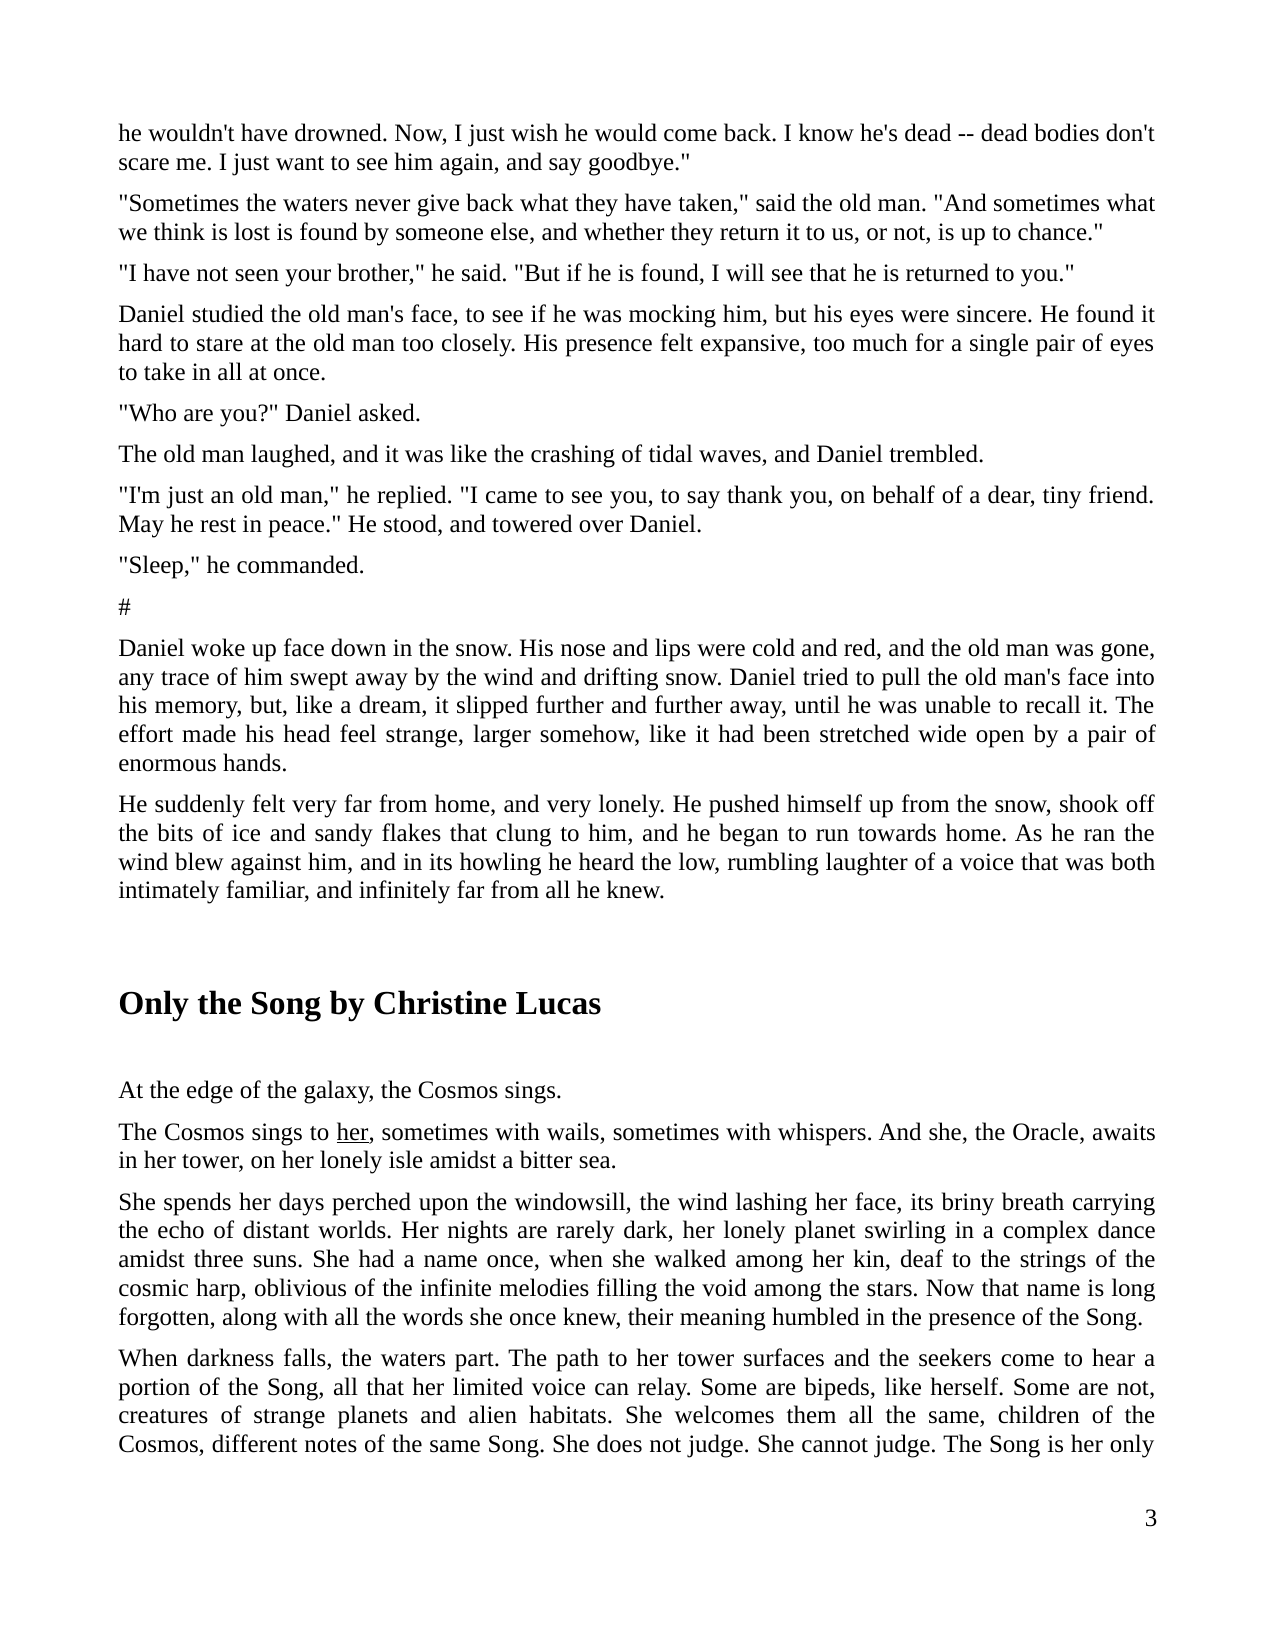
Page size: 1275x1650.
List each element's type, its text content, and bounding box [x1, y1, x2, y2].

text "Sometimes the waters never give back what they have taken," said the old man. "And sometimes what we think is lost is found by someone else, and whether they return it to us, or not, is up to chance." [118, 188, 1157, 246]
text When darkness falls, the waters part. The path to her tower surfaces and the seekers come to hear a portion of the Song, all that her limited voice can relay. Some are bipeds, like herself. Some are not, creatures of strange planets and alien habitats. She welcomes them all the same, children of the Cosmos, different notes of the same Song. She does not judge. She cannot judge. The Song is her only [118, 1343, 1157, 1458]
text "I have not seen your brother," he said. "But if he is found, I will see that he is returned to you." [118, 258, 1157, 287]
text At the edge of the galaxy, the Cosmos sings. [118, 1076, 1157, 1104]
text Daniel studied the old man's face, to see if he was mocking him, but his eyes were sincere. He found it hard to stare at the old man too closely. His presence felt expansive, too much for a single pair of eyes to take in all at once. [118, 299, 1157, 386]
subtitle Only the Song by Christine Lucas [118, 983, 1157, 1022]
text "Who are you?" Daniel asked. [118, 398, 1157, 427]
text He suddenly felt very far from home, and very lonely. He pushed himself up from the snow, shook off the bits of ice and sandy flakes that clung to him, and he began to run towards home. As he ran the wind blew against him, and in its howling he heard the low, rumbling laughter of a voice that was both intimately familiar, and infinitely far from all he knew. [118, 789, 1157, 904]
text # [118, 592, 1157, 621]
text "Sleep," he commanded. [118, 551, 1157, 579]
text Daniel woke up face down in the snow. His nose and lips were cold and red, and the old man was gone, any trace of him swept away by the wind and drifting snow. Daniel tried to pull the old man's face into his memory, but, like a dream, it slipped further and further away, until he was unable to recall it. The effort made his head feel strange, larger somehow, like it had been stretched wide open by a pair of enormous hands. [118, 633, 1157, 777]
text "I'm just an old man," he replied. "I came to see you, to say thank you, on behalf of a dear, tiny friend. May he rest in peace." He stood, and towered over Daniel. [118, 481, 1157, 538]
text The old man laughed, and it was like the crashing of tidal waves, and Daniel trembled. [118, 439, 1157, 468]
text She spends her days perched upon the windowsill, the wind lashing her face, its briny breath carrying the echo of distant worlds. Her nights are rarely dark, her lonely planet swirling in a complex dance amidst three suns. She had a name once, when she walked among her kin, deaf to the strings of the cosmic harp, oblivious of the infinite melodies filling the void among the stars. Now that name is long forgotten, along with all the words she once knew, their meaning humbled in the presence of the Song. [118, 1187, 1157, 1331]
text he wouldn't have drowned. Now, I just wish he would come back. I know he's dead -- dead bodies don't scare me. I just want to see him again, and say goodbye." [118, 118, 1157, 176]
text The Cosmos sings to her, sometimes with wails, sometimes with whispers. And she, the Oracle, awaits in her tower, on her lonely isle amidst a bitter sea. [118, 1117, 1157, 1174]
